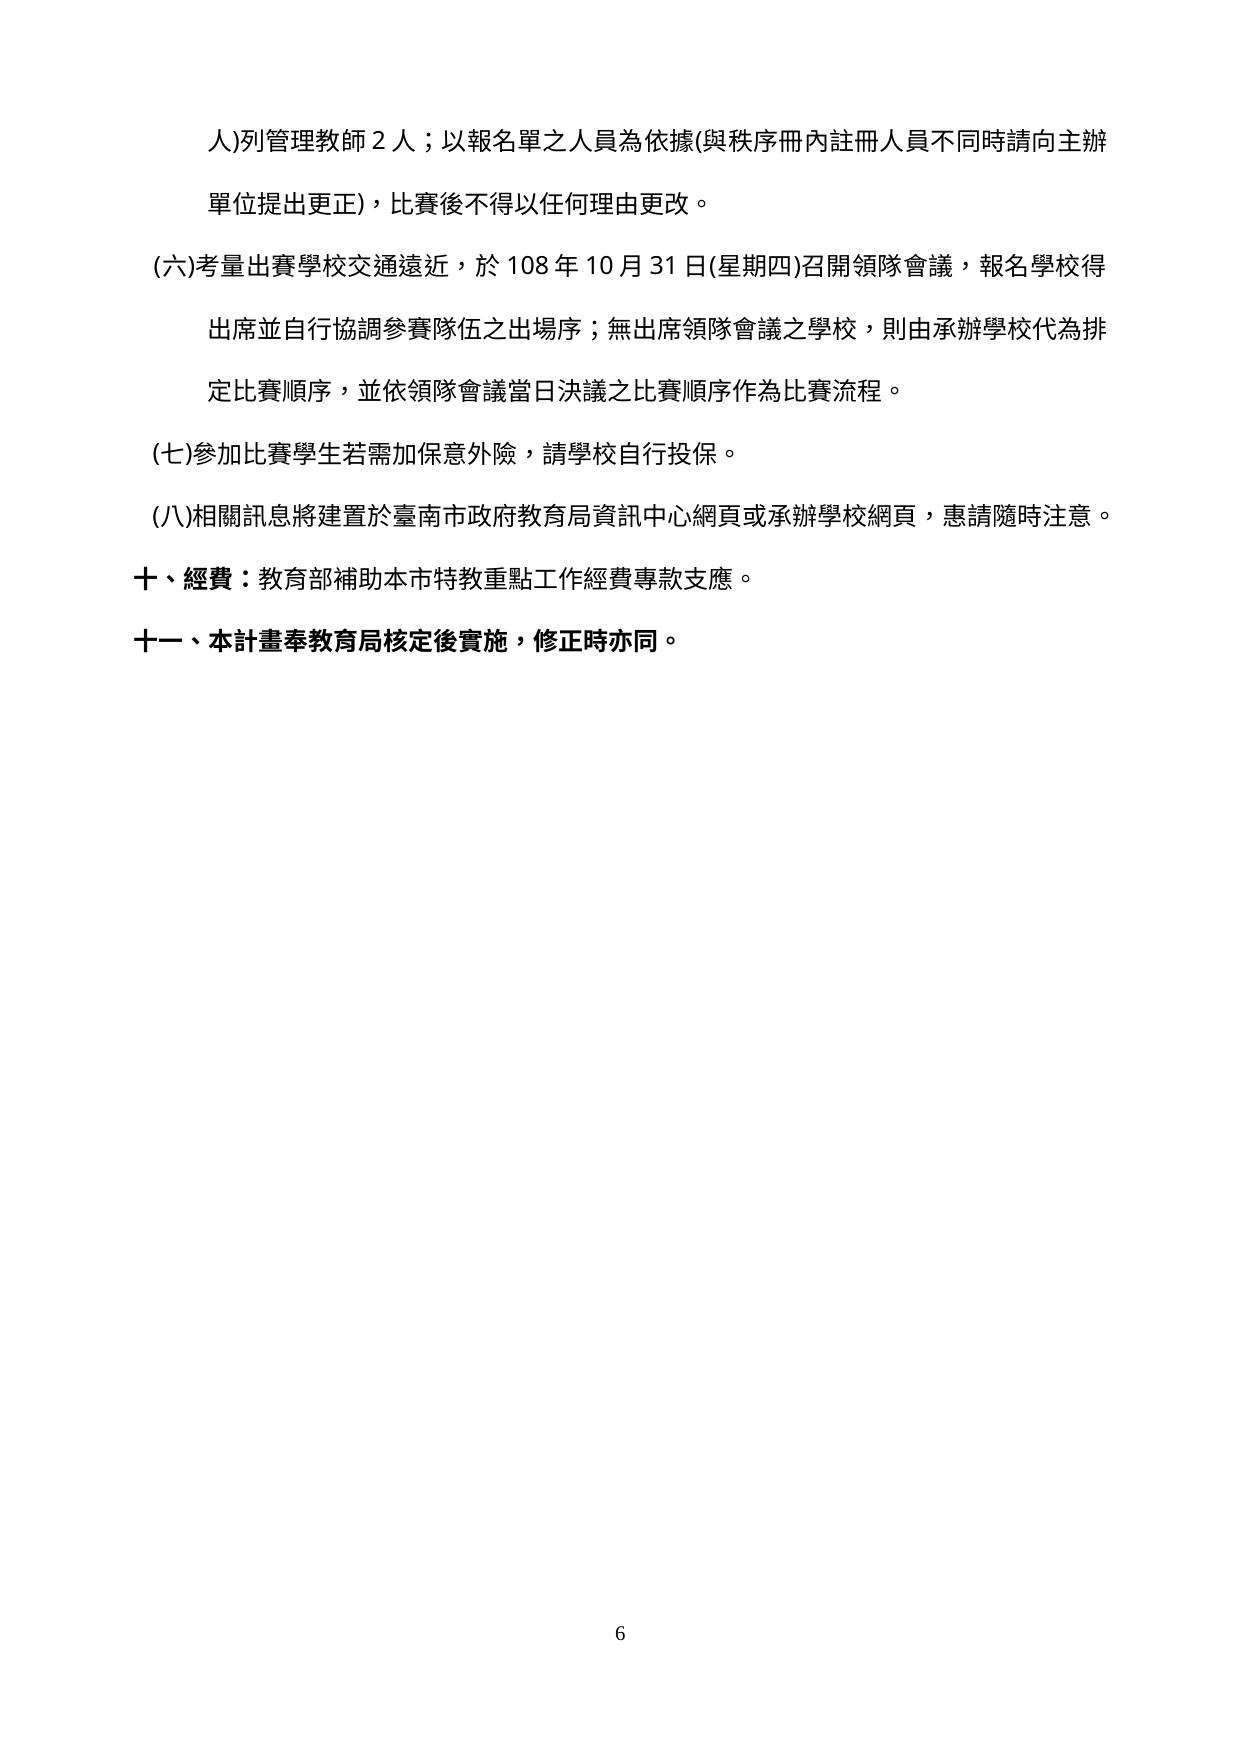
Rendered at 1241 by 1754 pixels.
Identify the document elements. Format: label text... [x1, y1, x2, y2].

text 人)列管理教師2人；以報名單之人員為依據(與秩序冊內註冊人員不同時請向主辦單位提出更正)，比賽後不得以任何理由更改。 [133, 98, 1107, 223]
text (七)參加比賽學生若需加保意外險，請學校自行投保。 [133, 411, 1107, 473]
text (六)考量出賽學校交通遠近，於108年10月31日(星期四)召開領隊會議，報名學校得出席並自行協調參賽隊伍之出場序；無出席領隊會議之學校，則由承辦學校代為排定比賽順序，並依領隊會議當日決議之比賽順序作為比賽流程。 [133, 223, 1107, 411]
text 十一、本計畫奉教育局核定後實施，修正時亦同。 [133, 598, 1107, 661]
text (八)相關訊息將建置於臺南市政府教育局資訊中心網頁或承辦學校網頁，惠請隨時注意。 [133, 473, 1107, 536]
text 十、經費：教育部補助本市特教重點工作經費專款支應。 [133, 536, 1107, 598]
